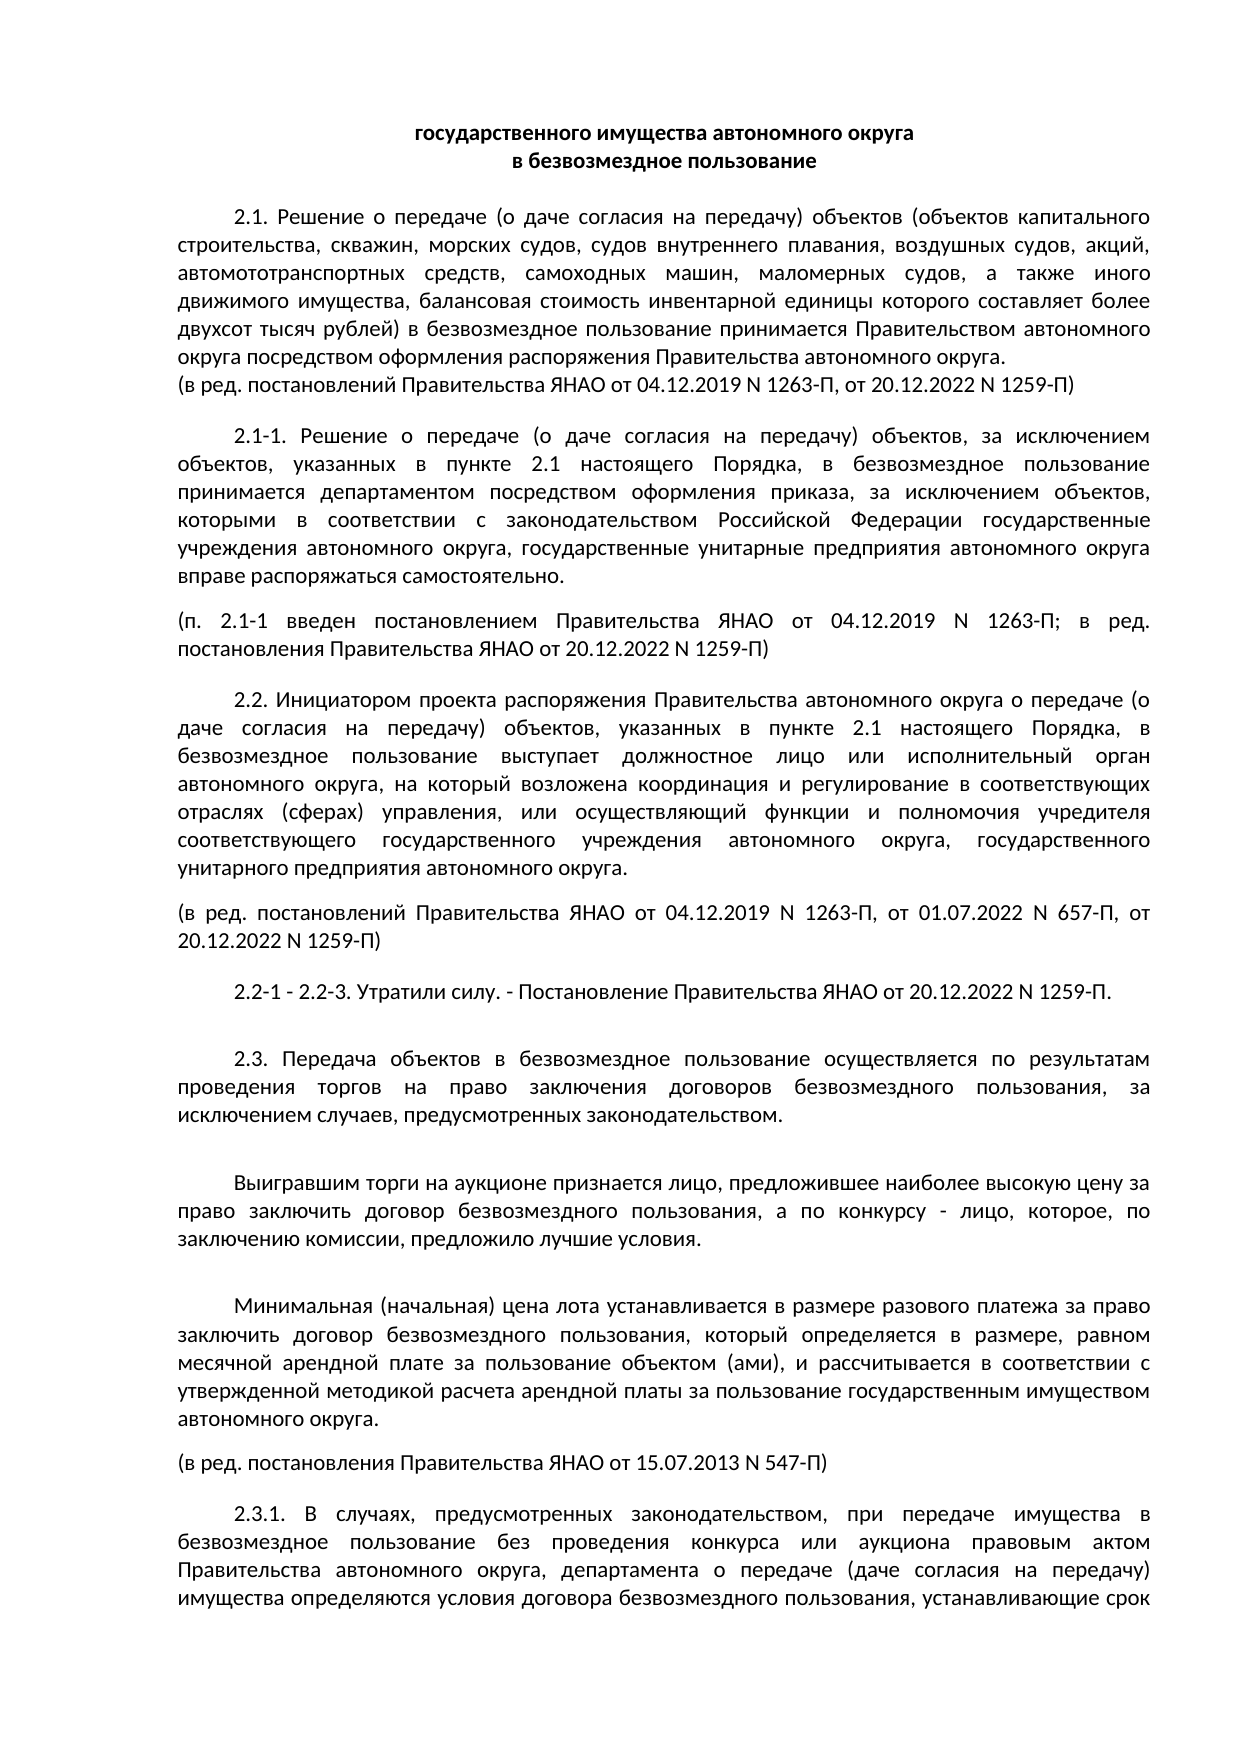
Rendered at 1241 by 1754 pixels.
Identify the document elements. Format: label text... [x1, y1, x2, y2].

text (в ред. постановления Правительства ЯНАО от 15.07.2013 N 547-П) [177, 1448, 1152, 1476]
text (п. 2.1-1 введен постановлением Правительства ЯНАО от 04.12.2019 N 1263-П; в ред. постановления Правительства ЯНАО от 20.12.2022 N 1259-П) [177, 606, 1152, 662]
text 2.1. Решение о передаче (о даче согласия на передачу) объектов (объектов капитального строительства, скважин, морских судов, судов внутреннего плавания, воздушных судов, акций, автомототранспортных средств, самоходных машин, маломерных судов, а также иного движимого имущества, балансовая стоимость инвентарной единицы которого составляет более двухсот тысяч рублей) в безвозмездное пользование принимается Правительством автономного округа посредством оформления распоряжения Правительства автономного округа. [177, 202, 1152, 370]
text Выигравшим торги на аукционе признается лицо, предложившее наиболее высокую цену за право заключить договор безвозмездного пользования, а по конкурсу - лицо, которое, по заключению комиссии, предложило лучшие условия. [177, 1168, 1152, 1252]
text 2.3.1. В случаях, предусмотренных законодательством, при передаче имущества в безвозмездное пользование без проведения конкурса или аукциона правовым актом Правительства автономного округа, департамента о передаче (даче согласия на передачу) имущества определяются условия договора безвозмездного пользования, устанавливающие срок [177, 1499, 1152, 1611]
text (в ред. постановлений Правительства ЯНАО от 04.12.2019 N 1263-П, от 20.12.2022 N 1259-П) [177, 370, 1152, 398]
text (в ред. постановлений Правительства ЯНАО от 04.12.2019 N 1263-П, от 01.07.2022 N 657-П, от 20.12.2022 N 1259-П) [177, 898, 1152, 954]
text Минимальная (начальная) цена лота устанавливается в размере разового платежа за право заключить договор безвозмездного пользования, который определяется в размере, равном месячной арендной плате за пользование объектом (ами), и рассчитывается в соответствии с утвержденной методикой расчета арендной платы за пользование государственным имуществом автономного округа. [177, 1292, 1152, 1432]
text 2.2. Инициатором проекта распоряжения Правительства автономного округа о передаче (о даче согласия на передачу) объектов, указанных в пункте 2.1 настоящего Порядка, в безвозмездное пользование выступает должностное лицо или исполнительный орган автономного округа, на который возложена координация и регулирование в соответствующих отраслях (сферах) управления, или осуществляющий функции и полномочия учредителя соответствующего государственного учреждения автономного округа, государственного унитарного предприятия автономного округа. [177, 685, 1152, 881]
text 2.2-1 - 2.2-3. Утратили силу. - Постановление Правительства ЯНАО от 20.12.2022 N 1259-П. [177, 977, 1152, 1005]
title в безвозмездное пользование [177, 146, 1152, 174]
title государственного имущества автономного округа [177, 118, 1152, 146]
text 2.1-1. Решение о передаче (о даче согласия на передачу) объектов, за исключением объектов, указанных в пункте 2.1 настоящего Порядка, в безвозмездное пользование принимается департаментом посредством оформления приказа, за исключением объектов, которыми в соответствии с законодательством Российской Федерации государственные учреждения автономного округа, государственные унитарные предприятия автономного округа вправе распоряжаться самостоятельно. [177, 421, 1152, 589]
text 2.3. Передача объектов в безвозмездное пользование осуществляется по результатам проведения торгов на право заключения договоров безвозмездного пользования, за исключением случаев, предусмотренных законодательством. [177, 1044, 1152, 1128]
